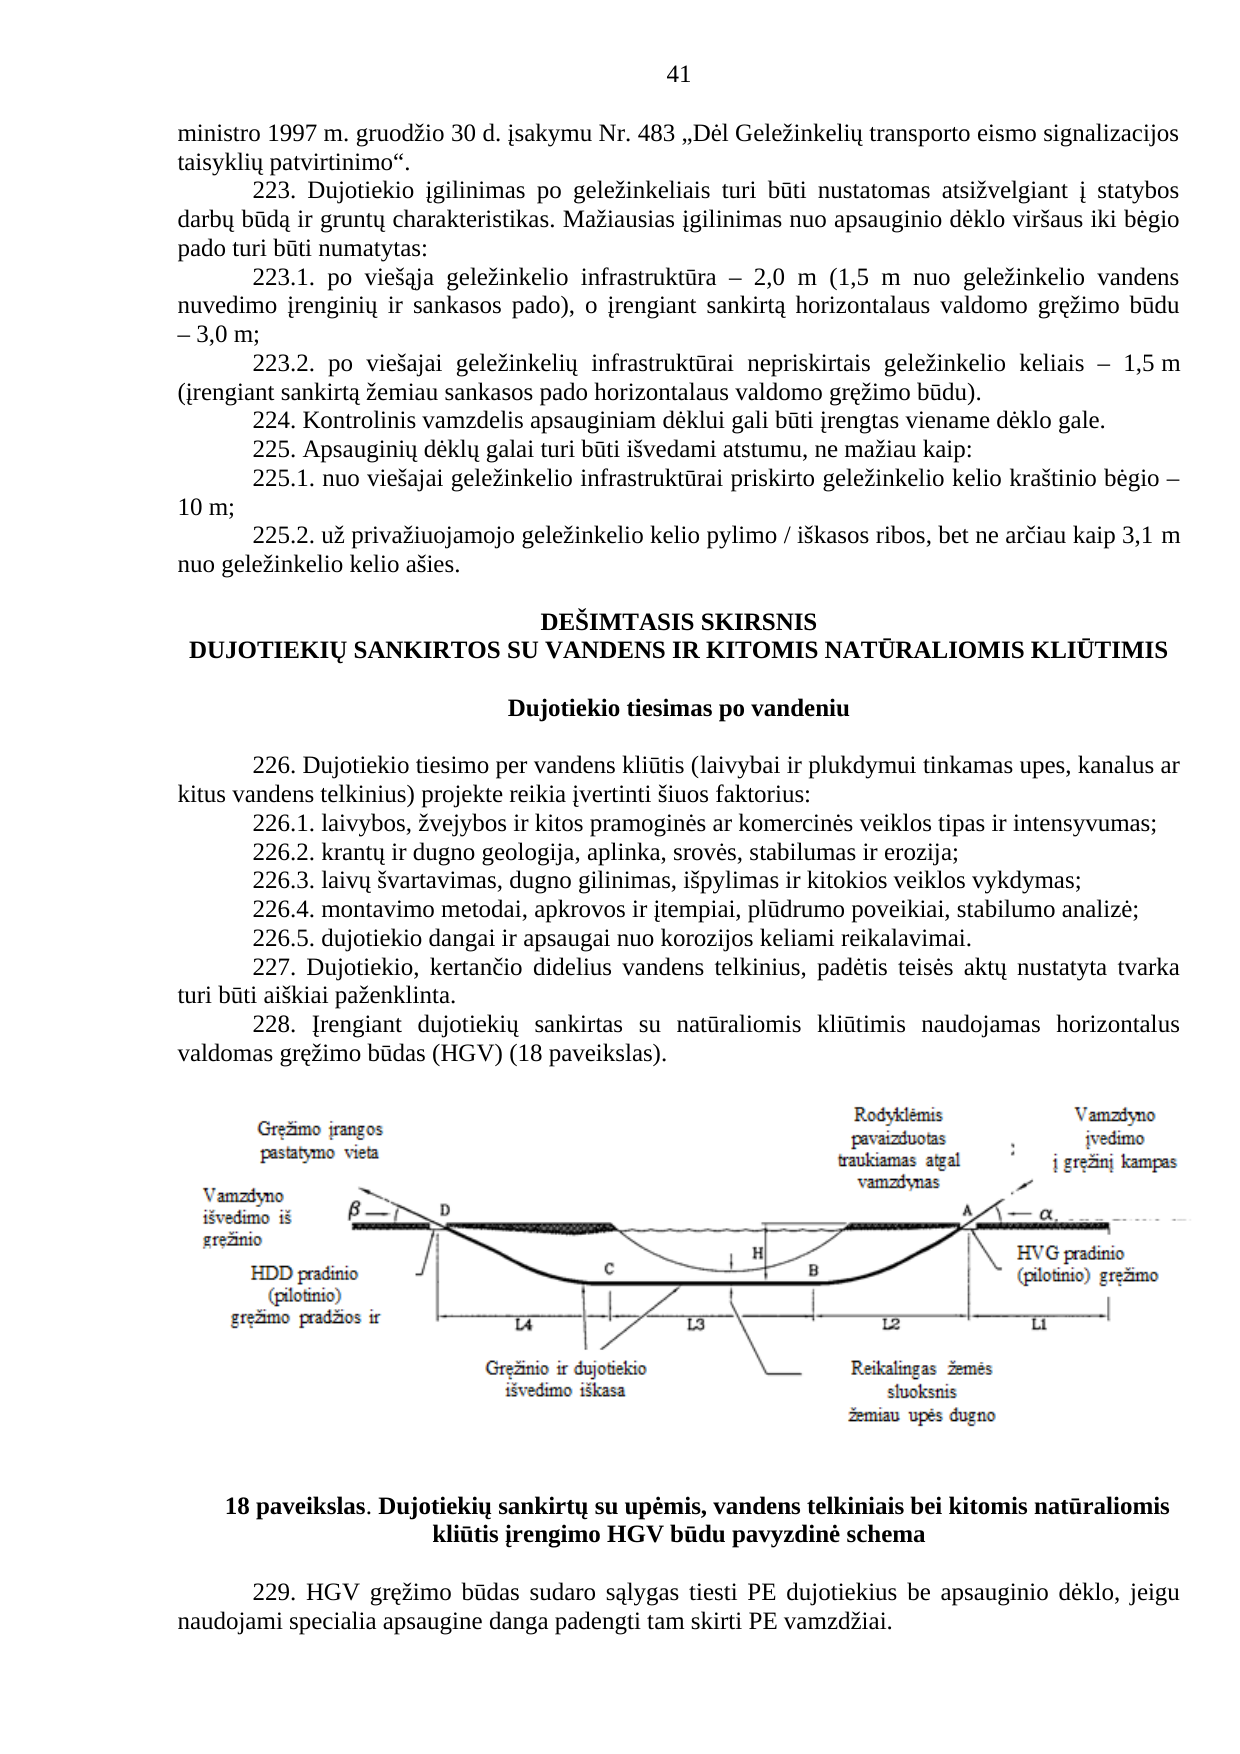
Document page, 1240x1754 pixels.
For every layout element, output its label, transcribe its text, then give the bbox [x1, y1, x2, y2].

text 224. Kontrolinis vamzdelis apsauginiam dėklui gali būti įrengtas viename dėklo gale. [177, 406, 1181, 434]
text 223.1. po viešąja geležinkelio infrastruktūra – 2,0 m (1,5 m nuo geležinkelio vandens nuvedimo įrenginių ir sankasos pado), o įrengiant sankirtą horizontalaus valdomo gręžimo būdu – 3,0 m; [177, 262, 1181, 348]
text 223.2. po viešajai geležinkelių infrastruktūrai nepriskirtais geležinkelio keliais – 1,5 m (įrengiant sankirtą žemiau sankasos pado horizontalaus valdomo gręžimo būdu). [177, 348, 1181, 406]
text 225.1. nuo viešajai geležinkelio infrastruktūrai priskirto geležinkelio kelio kraštinio bėgio – 10 m; [177, 463, 1181, 521]
text 223. Dujotiekio įgilinimas po geležinkeliais turi būti nustatomas atsižvelgiant į statybos darbų būdą ir gruntų charakteristikas. Mažiausias įgilinimas nuo apsauginio dėklo viršaus iki bėgio pado turi būti numatytas: [177, 176, 1181, 262]
text Dujotiekio tiesimas po vandeniu [177, 693, 1181, 722]
text 225. Apsauginių dėklų galai turi būti išvedami atstumu, ne mažiau kaip: [177, 434, 1181, 463]
text 226.4. montavimo metodai, apkrovos ir įtempiai, plūdrumo poveikiai, stabilumo analizė; [177, 894, 1181, 923]
text 227. Dujotiekio, kertančio didelius vandens telkinius, padėtis teisės aktų nustatyta tvarka turi būti aiškiai paženklinta. [177, 952, 1181, 1009]
text 229. HGV gręžimo būdas sudaro sąlygas tiesti PE dujotiekius be apsauginio dėklo, jeigu naudojami specialia apsaugine danga padengti tam skirti PE vamzdžiai. [177, 1577, 1181, 1634]
text 226.1. laivybos, žvejybos ir kitos pramoginės ar komercinės veiklos tipas ir intensyvumas; [177, 808, 1181, 837]
text 225.2. už privažiuojamojo geležinkelio kelio pylimo / iškasos ribos, bet ne arčiau kaip 3,1 m nuo geležinkelio kelio ašies. [177, 521, 1181, 578]
text 226. Dujotiekio tiesimo per vandens kliūtis (laivybai ir plukdymui tinkamas upes, kanalus ar kitus vandens telkinius) projekte reikia įvertinti šiuos faktorius: [177, 751, 1181, 808]
text 226.5. dujotiekio dangai ir apsaugai nuo korozijos keliami reikalavimai. [177, 923, 1181, 952]
text 226.2. krantų ir dugno geologija, aplinka, srovės, stabilumas ir erozija; [177, 837, 1181, 866]
text 226.3. laivų švartavimas, dugno gilinimas, išpylimas ir kitokios veiklos vykdymas; [177, 866, 1181, 894]
text DEŠIMTASIS SKIRSNIS [177, 607, 1181, 636]
text ministro 1997 m. gruodžio 30 d. įsakymu Nr. 483 „Dėl Geležinkelių transporto eismo signalizacijos taisyklių patvirtinimo“. [177, 118, 1181, 176]
text 18 paveikslas. Dujotiekių sankirtų su upėmis, vandens telkiniais bei kitomis natūraliomis kliūtis įrengimo HGV būdu pavyzdinė schema [177, 1491, 1181, 1548]
text DUJOTIEKIŲ SANKIRTOS SU VANDENS IR KITOMIS NATŪRALIOMIS KLIŪTIMIS [177, 636, 1181, 664]
text 228. Įrengiant dujotiekių sankirtas su natūraliomis kliūtimis naudojamas horizontalus valdomas gręžimo būdas (HGV) (18 paveikslas). [177, 1009, 1181, 1067]
